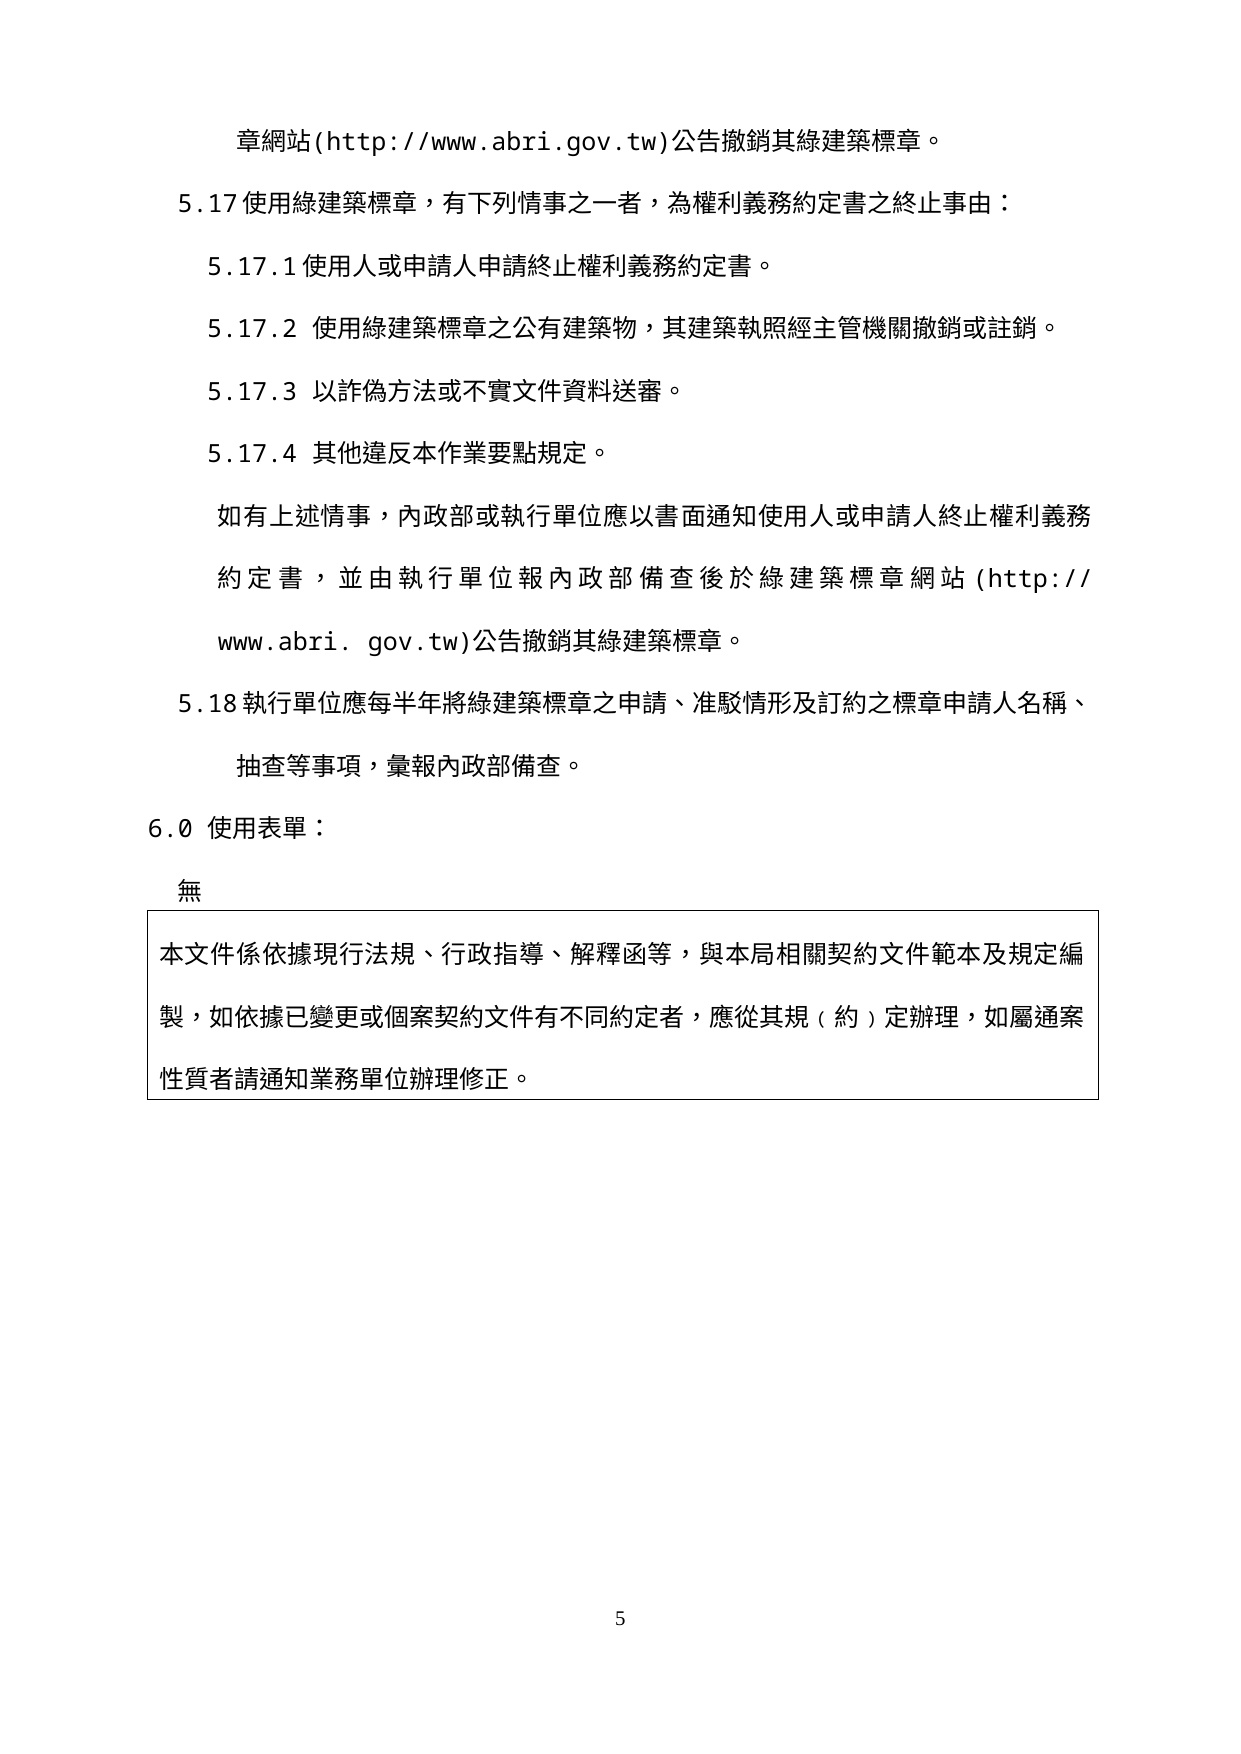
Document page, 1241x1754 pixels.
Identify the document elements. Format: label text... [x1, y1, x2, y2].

text 5.17.4 其他違反本作業要點規定。 [207, 410, 1092, 472]
text 5.18執行單位應每半年將綠建築標章之申請、准駁情形及訂約之標章申請人名稱、抽查等事項，彙報內政部備查。 [177, 660, 1092, 785]
text 無 [148, 847, 1092, 910]
text 章網站(http://www.abri.gov.tw)公告撤銷其綠建築標章。 [177, 97, 1092, 160]
text 6.0 使用表單： [148, 785, 1092, 847]
text 如有上述情事，內政部或執行單位應以書面通知使用人或申請人終止權利義務約定書，並由執行單位報內政部備查後於綠建築標章網站(http://www.abri. gov.tw)公告撤銷其綠建築標章。 [218, 472, 1092, 660]
text 5.17.2 使用綠建築標章之公有建築物，其建築執照經主管機關撤銷或註銷。 [207, 285, 1092, 347]
text 5.17.1使用人或申請人申請終止權利義務約定書。 [207, 222, 1092, 285]
table_header 本文件係依據現行法規、行政指導、解釋函等，與本局相關契約文件範本及規定編製，如依據已變更或個案契約文件有不同約定者，應從其規﹙約﹚定辦理，如屬通案性質者請通知業務單位辦理修正。 [148, 911, 1098, 1098]
text 5.17使用綠建築標章，有下列情事之一者，為權利義務約定書之終止事由： [177, 160, 1092, 222]
text 5.17.3 以詐偽方法或不實文件資料送審。 [207, 347, 1092, 410]
